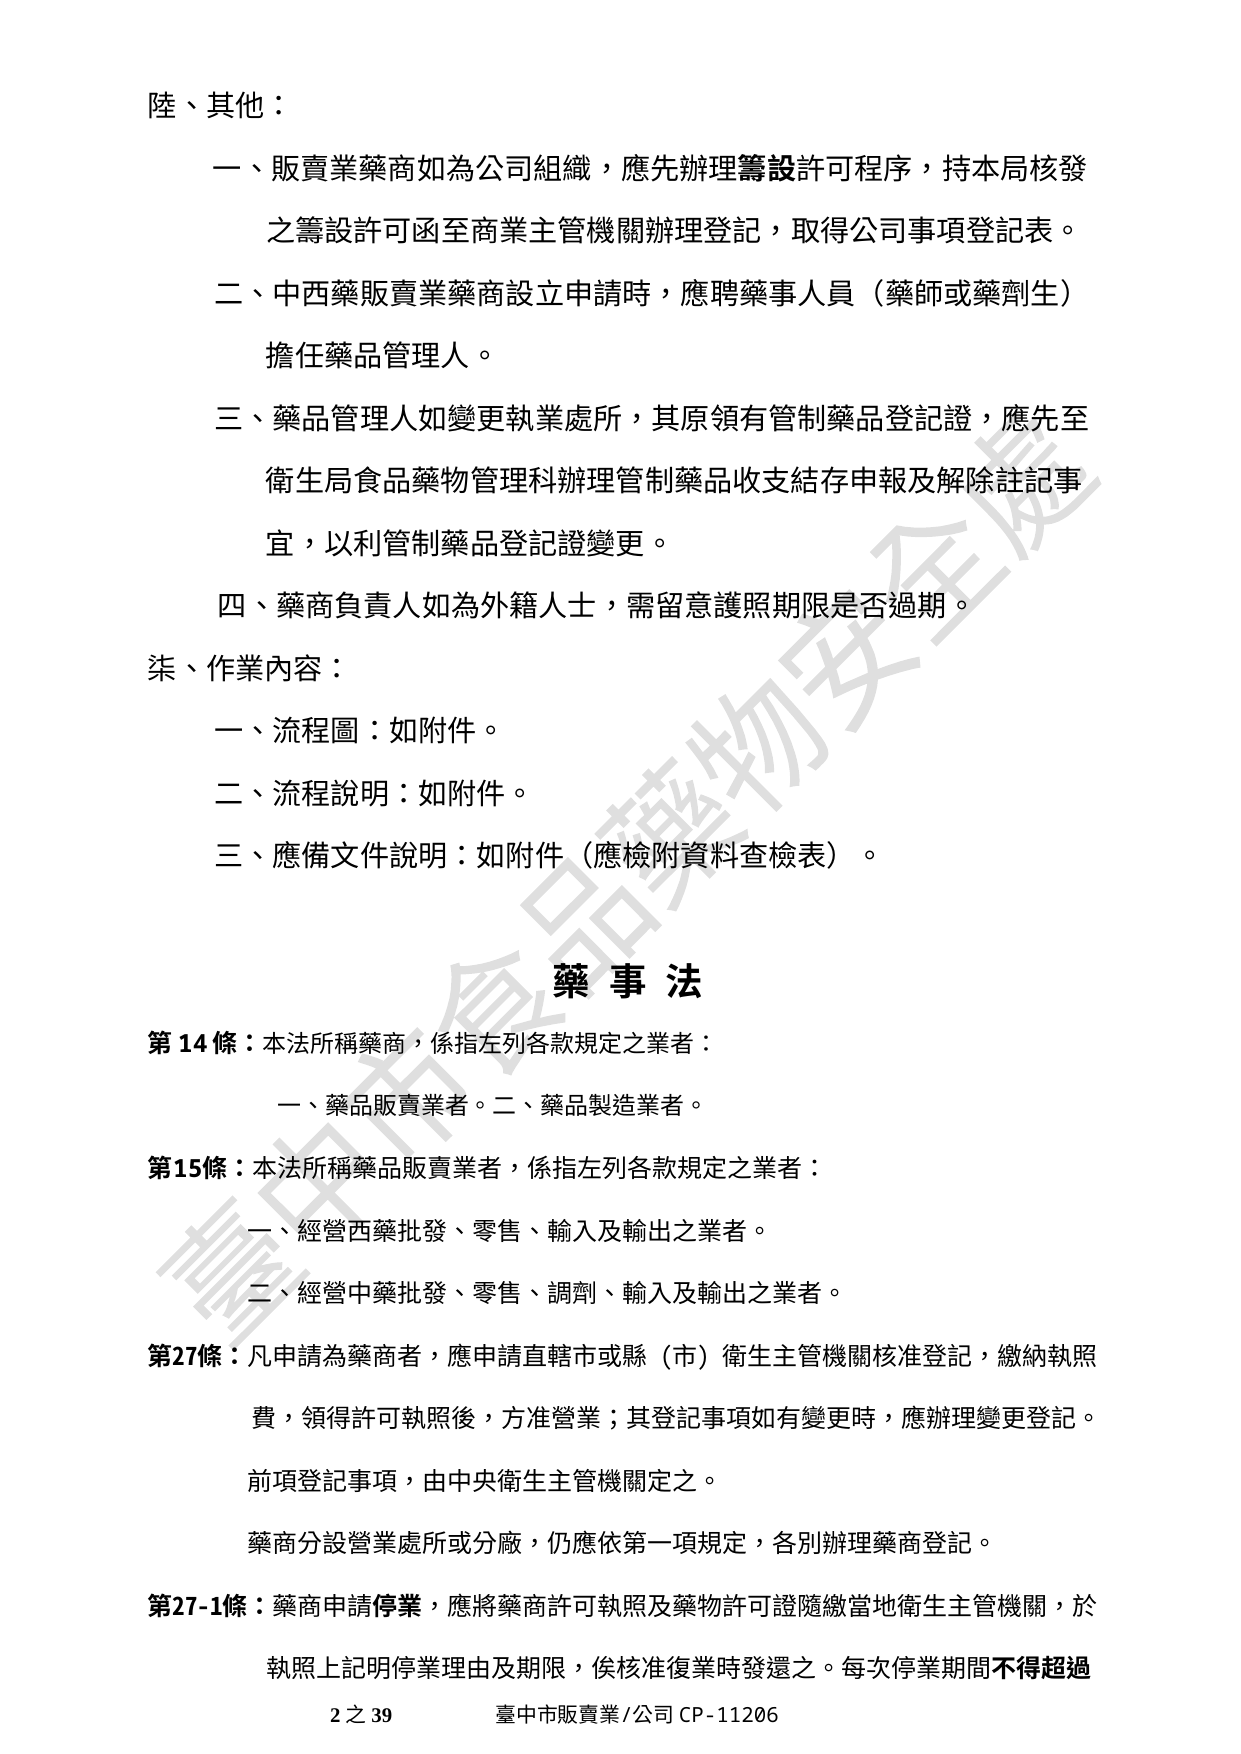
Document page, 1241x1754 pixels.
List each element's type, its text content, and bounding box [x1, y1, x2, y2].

text 第14條：本法所稱藥商，係指左列各款規定之業者： [520, 1000, 1107, 1062]
text 二、經營中藥批發、零售、調劑、輸入及輸出之業者。 [205, 1250, 266, 1312]
text 第15條：本法所稱藥品販賣業者，係指左列各款規定之業者： [278, 1169, 314, 1187]
text 第14條：本法所稱藥商，係指左列各款規定之業者： [479, 1000, 518, 1034]
text [868, 625, 1107, 687]
text 一、藥品販賣業者。二、藥品製造業者。 [389, 1062, 420, 1082]
text 四、藥商負責人如為外籍人士，需留意護照期限是否過期。 [828, 611, 873, 625]
text 陸、其他： [148, 62, 1107, 125]
text 一、販賣業藥商如為公司組織，應先辦理籌設許可程序，持本局核發之籌設許可函至商業主管機關辦理登記，取得公司事項登記表。 [160, 125, 1107, 250]
text 三、應備文件說明：如附件（應檢附資料查檢表）。 [179, 812, 654, 875]
text 藥 事 法 [590, 937, 1107, 1000]
text 藥 事 法 [465, 968, 503, 1000]
text 第27條：凡申請為藥商者，應申請直轄市或縣 (市) 衛生主管機關核准登記，繳納執照費，領得許可執照後，方准營業；其登記事項如有變更時，應辦理變更登記。 [148, 1312, 1107, 1437]
text 藥商分設營業處所或分廠，仍應依第一項規定，各別辦理藥商登記。 [148, 1500, 1107, 1562]
text 柒、作業內容： [148, 625, 853, 687]
text 藥 事 法 [484, 981, 508, 1000]
text [837, 647, 867, 684]
text 二、經營中藥批發、零售、調劑、輸入及輸出之業者。 [196, 1250, 232, 1282]
text 第15條：本法所稱藥品販賣業者，係指左列各款規定之業者： [148, 1125, 324, 1187]
text 第14條：本法所稱藥商，係指左列各款規定之業者： [467, 1000, 494, 1022]
text 一、經營西藥批發、零售、輸入及輸出之業者。 [148, 1187, 1107, 1250]
text [741, 715, 762, 750]
text 一、藥品販賣業者。二、藥品製造業者。 [381, 1098, 427, 1125]
text 第15條：本法所稱藥品販賣業者，係指左列各款規定之業者： [332, 1125, 1107, 1187]
text 一、藥品販賣業者。二、藥品製造業者。 [434, 1062, 1107, 1125]
text 第27-1條：藥商申請停業，應將藥商許可執照及藥物許可證隨繳當地衛生主管機關，於執照上記明停業理由及期限，俟核准復業時發還之。每次停業期間不得超過 [148, 1562, 1107, 1687]
text 藥 事 法 [460, 974, 478, 992]
text 四、藥商負責人如為外籍人士，需留意護照期限是否過期。 [148, 562, 960, 625]
text 三、應備文件說明：如附件（應檢附資料查檢表）。 [704, 812, 1107, 875]
text 三、應備文件說明：如附件（應檢附資料查檢表）。 [677, 812, 721, 844]
text [754, 702, 784, 750]
text 二、經營中藥批發、零售、調劑、輸入及輸出之業者。 [261, 1250, 1107, 1312]
text 三、藥品管理人如變更執業處所，其原領有管制藥品登記證，應先至衛生局食品藥物管理科辦理管制藥品收支結存申報及解除註記事宜，以利管制藥品登記證變更。 [179, 375, 1107, 562]
text 第14條：本法所稱藥商，係指左列各款規定之業者： [148, 1000, 497, 1062]
text 藥 事 法 [507, 992, 520, 1000]
text 一、藥品販賣業者。二、藥品製造業者。 [148, 1062, 392, 1125]
text [728, 750, 1107, 812]
text 一、藥品販賣業者。二、藥品製造業者。 [408, 1069, 455, 1109]
text 四、藥商負責人如為外籍人士，需留意護照期限是否過期。 [956, 562, 1107, 625]
text [780, 687, 1107, 750]
text 二、流程說明：如附件。 [179, 750, 775, 812]
text 二、經營中藥批發、零售、調劑、輸入及輸出之業者。 [148, 1250, 248, 1312]
text 一、流程圖：如附件。 [179, 687, 760, 750]
text 藥 事 法 [562, 942, 600, 977]
text 前項登記事項，由中央衛生主管機關定之。 [148, 1437, 1107, 1500]
text [767, 692, 817, 750]
text 第15條：本法所稱藥品販賣業者，係指左列各款規定之業者： [306, 1137, 348, 1185]
text 第14條：本法所稱藥商，係指左列各款規定之業者： [491, 1000, 535, 1059]
text 藥 事 法 [148, 937, 587, 1000]
text 二、經營中藥批發、零售、調劑、輸入及輸出之業者。 [236, 1273, 262, 1299]
text 二、中西藥販賣業藥商設立申請時，應聘藥事人員（藥師或藥劑生）擔任藥品管理人。 [179, 250, 1107, 375]
